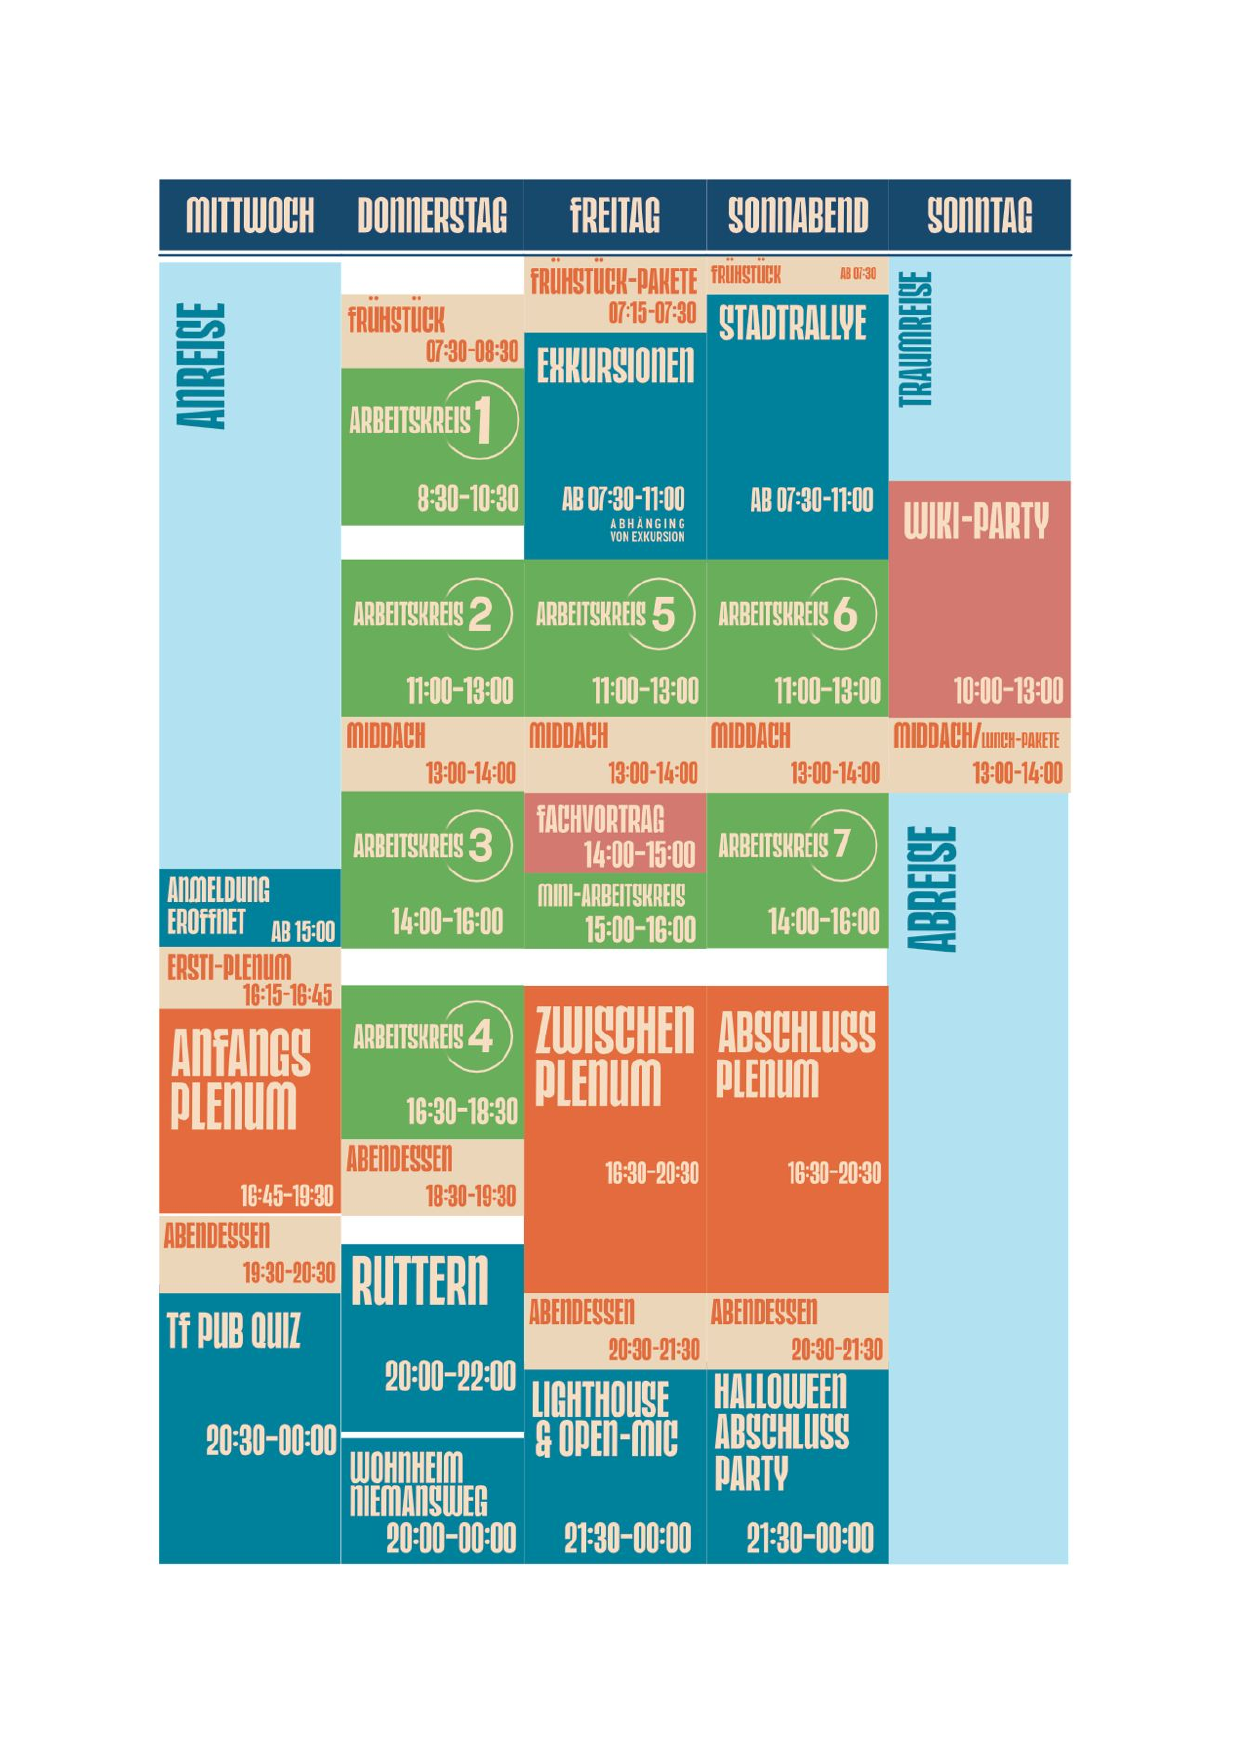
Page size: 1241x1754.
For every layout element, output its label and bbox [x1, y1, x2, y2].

picture [118, 118, 1123, 1609]
